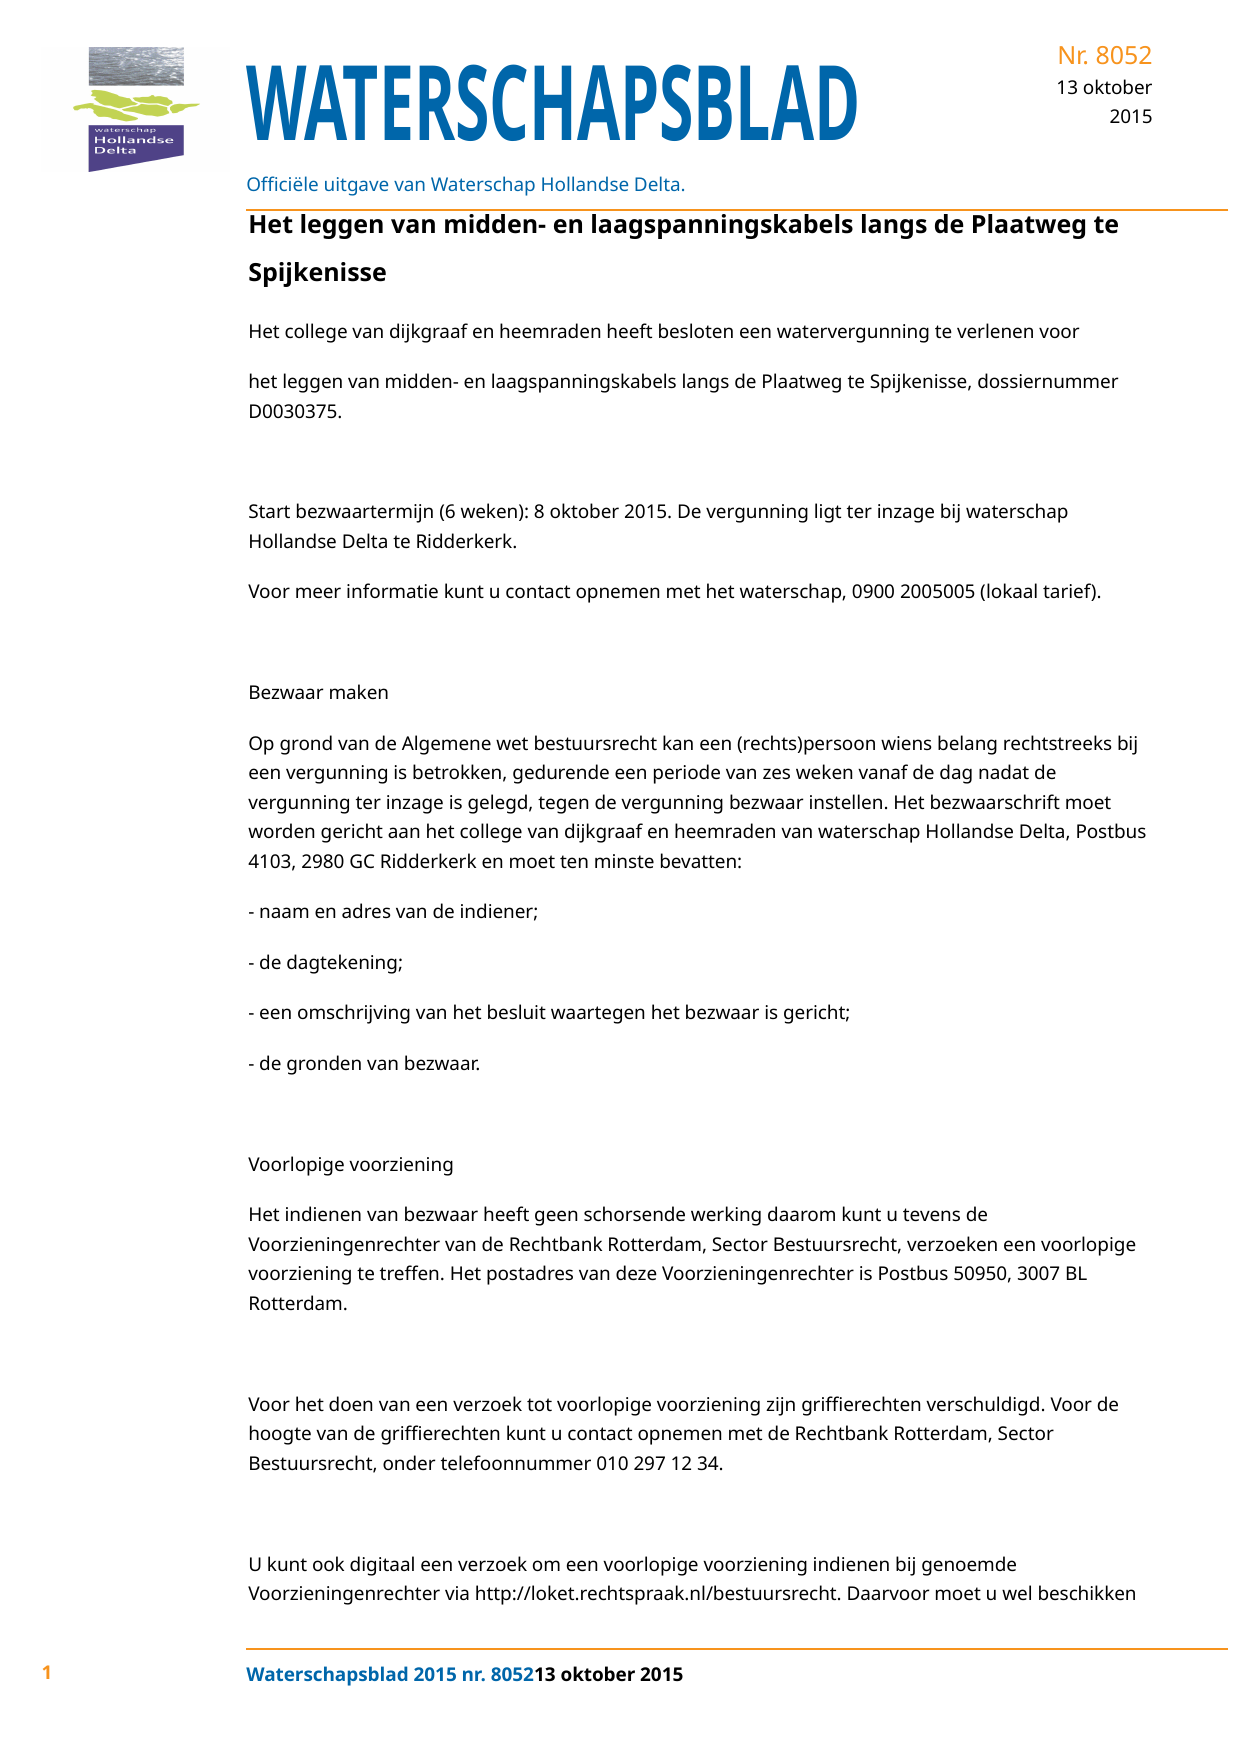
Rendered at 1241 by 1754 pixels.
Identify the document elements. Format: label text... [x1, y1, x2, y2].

text Het college van dijkgraaf en heemraden heeft besloten een watervergunning te verlenen voor [248, 318, 1152, 344]
picture [41, 47, 231, 172]
text Het indienen van bezwaar heeft geen schorsende werking daarom kunt u tevens de Voorzieningenrechter van de Rechtbank Rotterdam, Sector Bestuursrecht, verzoeken een voorlopige voorziening te treffen. Het postadres van deze Voorzieningenrechter is Postbus 50950, 3007 BL Rotterdam. [248, 1201, 1152, 1316]
text - naam en adres van de indiener; [248, 899, 1152, 924]
text - de gronden van bezwaar. [248, 1050, 1152, 1076]
text - de dagtekening; [248, 949, 1152, 975]
text Op grond van de Algemene wet bestuursrecht kan een (rechts)persoon wiens belang rechtstreeks bij een vergunning is betrokken, gedurende een periode van zes weken vanaf de dag nadat de vergunning ter inzage is gelegd, tegen de vergunning bezwaar instellen. Het bezwaarschrift moet worden gericht aan het college van dijkgraaf en heemraden van waterschap Hollandse Delta, Postbus 4103, 2980 GC Ridderkerk en moet ten minste bevatten: [248, 730, 1152, 874]
text Het leggen van midden- en laagspanningskabels langs de Plaatweg te Spijkenisse [248, 211, 1152, 288]
text Start bezwaartermijn (6 weken): 8 oktober 2015. De vergunning ligt ter inzage bij waterschap Hollandse Delta te Ridderkerk. [248, 499, 1152, 554]
text Voor meer informatie kunt u contact opnemen met het waterschap, 0900 2005005 (lokaal tarief). [248, 579, 1152, 604]
text - een omschrijving van het besluit waartegen het bezwaar is gericht; [248, 999, 1152, 1025]
text het leggen van midden- en laagspanningskabels langs de Plaatweg te Spijkenisse, dossiernummer D0030375. [248, 368, 1152, 424]
text U kunt ook digitaal een verzoek om een voorlopige voorziening indienen bij genoemde Voorzieningenrechter via http://loket.rechtspraak.nl/bestuursrecht. Daarvoor moet u wel beschikken [248, 1551, 1152, 1606]
text Voorlopige voorziening [248, 1151, 1152, 1177]
text Bezwaar maken [248, 679, 1152, 705]
text Voor het doen van een verzoek tot voorlopige voorziening zijn griffierechten verschuldigd. Voor de hoogte van de griffierechten kunt u contact opnemen met de Rechtbank Rotterdam, Sector Bestuursrecht, onder telefoonnummer 010 297 12 34. [248, 1391, 1152, 1476]
